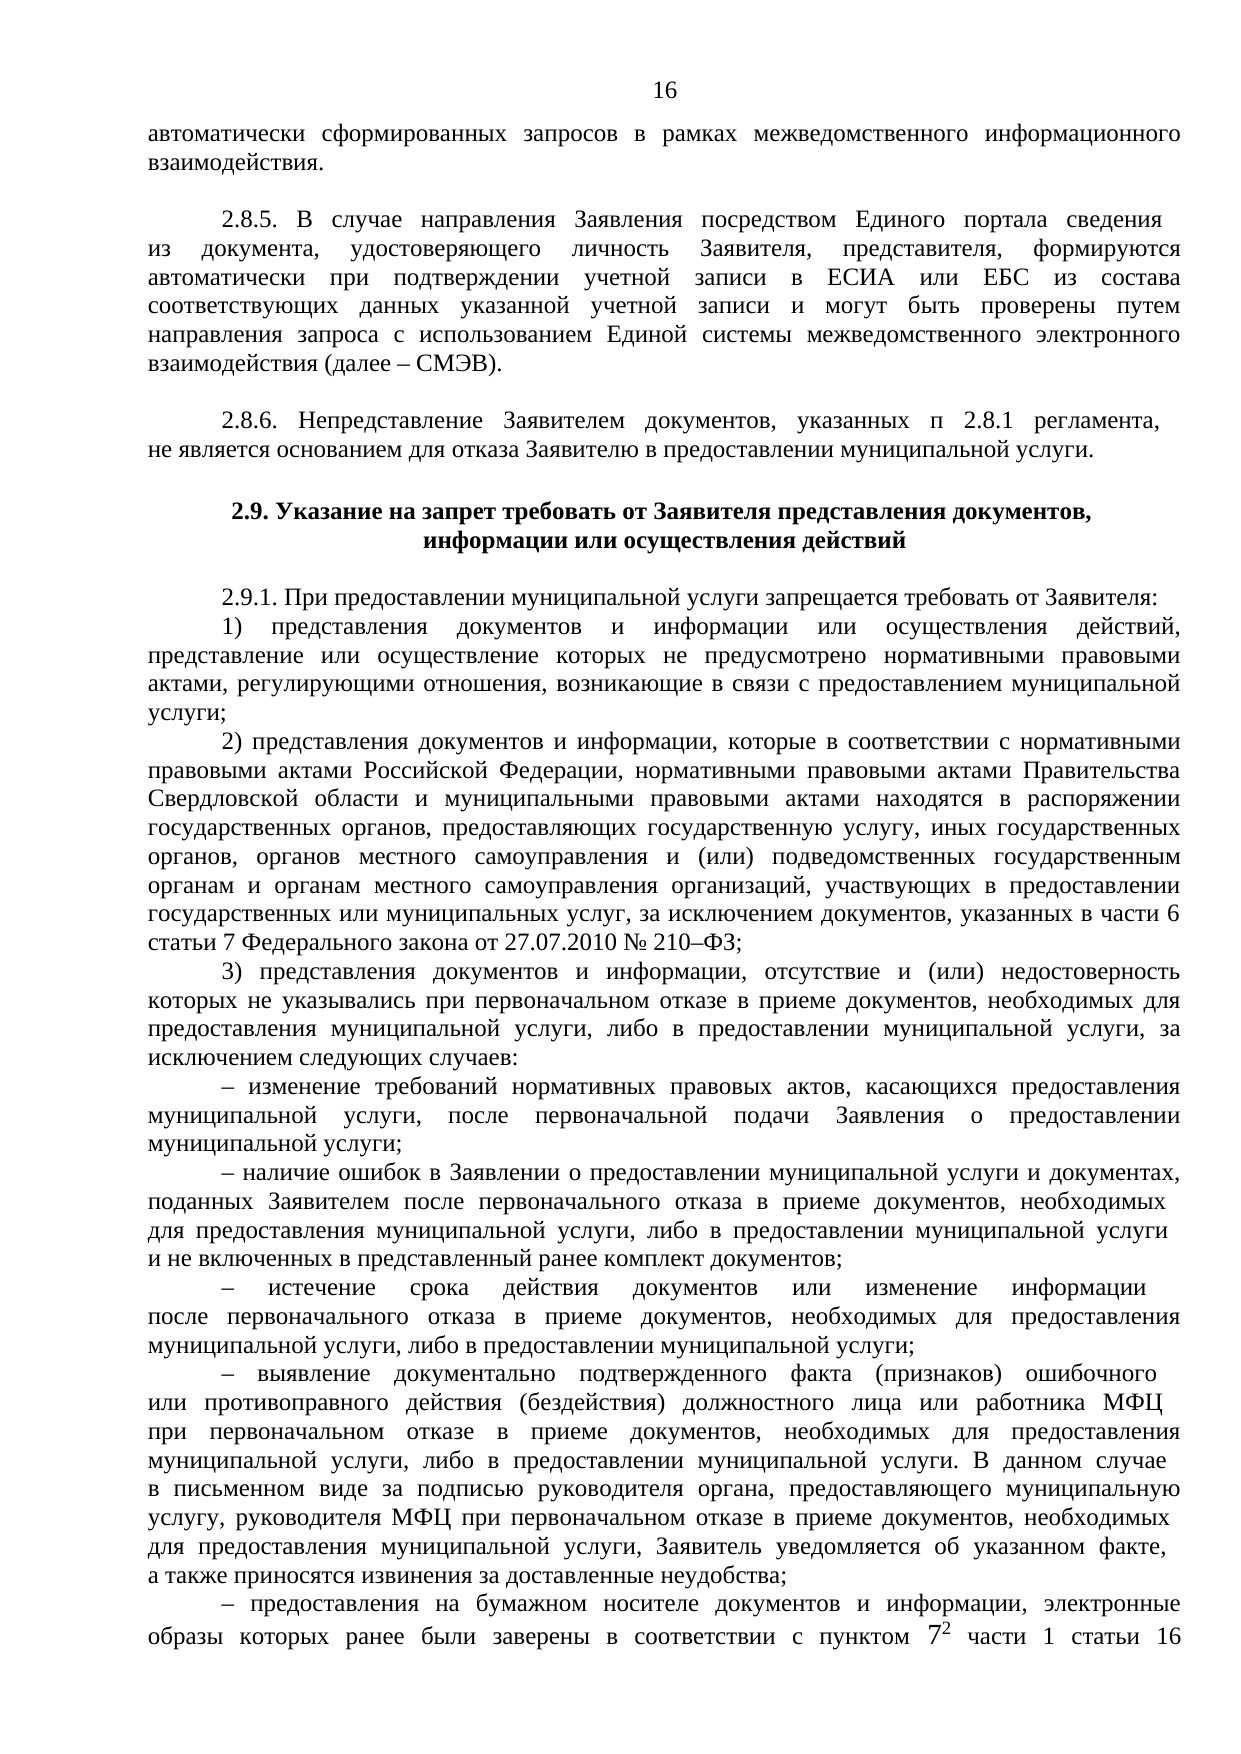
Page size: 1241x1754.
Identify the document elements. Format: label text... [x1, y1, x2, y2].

text 2) представления документов и информации, которые в соответствии с нормативными правовыми актами Российской Федерации, нормативными правовыми актами Правительства Свердловской области и муниципальными правовыми актами находятся в распоряжении государственных органов, предоставляющих государственную услугу, иных государственных органов, органов местного самоуправления и (или) подведомственных государственным органам и органам местного самоуправления организаций, участвующих в предоставлении государственных или муниципальных услуг, за исключением документов, указанных в части 6 статьи 7 Федерального закона от 27.07.2010 № 210–ФЗ; [148, 726, 1181, 956]
text – наличие ошибок в Заявлении о предоставлении муниципальной услуги и документах, поданных Заявителем после первоначального отказа в приеме документов, необходимых для предоставления муниципальной услуги, либо в предоставлении муниципальной услуги и не включенных в представленный ранее комплект документов; [148, 1157, 1181, 1272]
subtitle 2.9. Указание на запрет требовать от Заявителя представления документов, информации или осуществления действий [148, 496, 1181, 553]
text 2.8.6. Непредставление Заявителем документов, указанных п 2.8.1 регламента, не является основанием для отказа Заявителю в предоставлении муниципальной услуги. [148, 406, 1181, 463]
text 1) представления документов и информации или осуществления действий, представление или осуществление которых не предусмотрено нормативными правовыми актами, регулирующими отношения, возникающие в связи с предоставлением муниципальной услуги; [148, 611, 1181, 726]
text 2.8.5. В случае направления Заявления посредством Единого портала сведения из документа, удостоверяющего личность Заявителя, представителя, формируются автоматически при подтверждении учетной записи в ЕСИА или ЕБС из состава соответствующих данных указанной учетной записи и могут быть проверены путем направления запроса с использованием Единой системы межведомственного электронного взаимодействия (далее – СМЭВ). [148, 204, 1181, 377]
text автоматически сформированных запросов в рамках межведомственного информационного взаимодействия. [148, 118, 1181, 176]
text – выявление документально подтвержденного факта (признаков) ошибочного или противоправного действия (бездействия) должностного лица или работника МФЦ при первоначальном отказе в приеме документов, необходимых для предоставления муниципальной услуги, либо в предоставлении муниципальной услуги. В данном случае в письменном виде за подписью руководителя органа, предоставляющего муниципальную услугу, руководителя МФЦ при первоначальном отказе в приеме документов, необходимых для предоставления муниципальной услуги, Заявитель уведомляется об указанном факте, а также приносятся извинения за доставленные неудобства; [148, 1358, 1181, 1588]
text – истечение срока действия документов или изменение информации после первоначального отказа в приеме документов, необходимых для предоставления муниципальной услуги, либо в предоставлении муниципальной услуги; [148, 1272, 1181, 1358]
text 2.9.1. При предоставлении муниципальной услуги запрещается требовать от Заявителя: [148, 582, 1181, 611]
text – предоставления на бумажном носителе документов и информации, электронные образы которых ранее были заверены в соответствии с пунктом 72 части 1 статьи 16 [148, 1588, 1181, 1651]
text 3) представления документов и информации, отсутствие и (или) недостоверность которых не указывались при первоначальном отказе в приеме документов, необходимых для предоставления муниципальной услуги, либо в предоставлении муниципальной услуги, за исключением следующих случаев: [148, 956, 1181, 1071]
text – изменение требований нормативных правовых актов, касающихся предоставления муниципальной услуги, после первоначальной подачи Заявления о предоставлении муниципальной услуги; [148, 1071, 1181, 1157]
